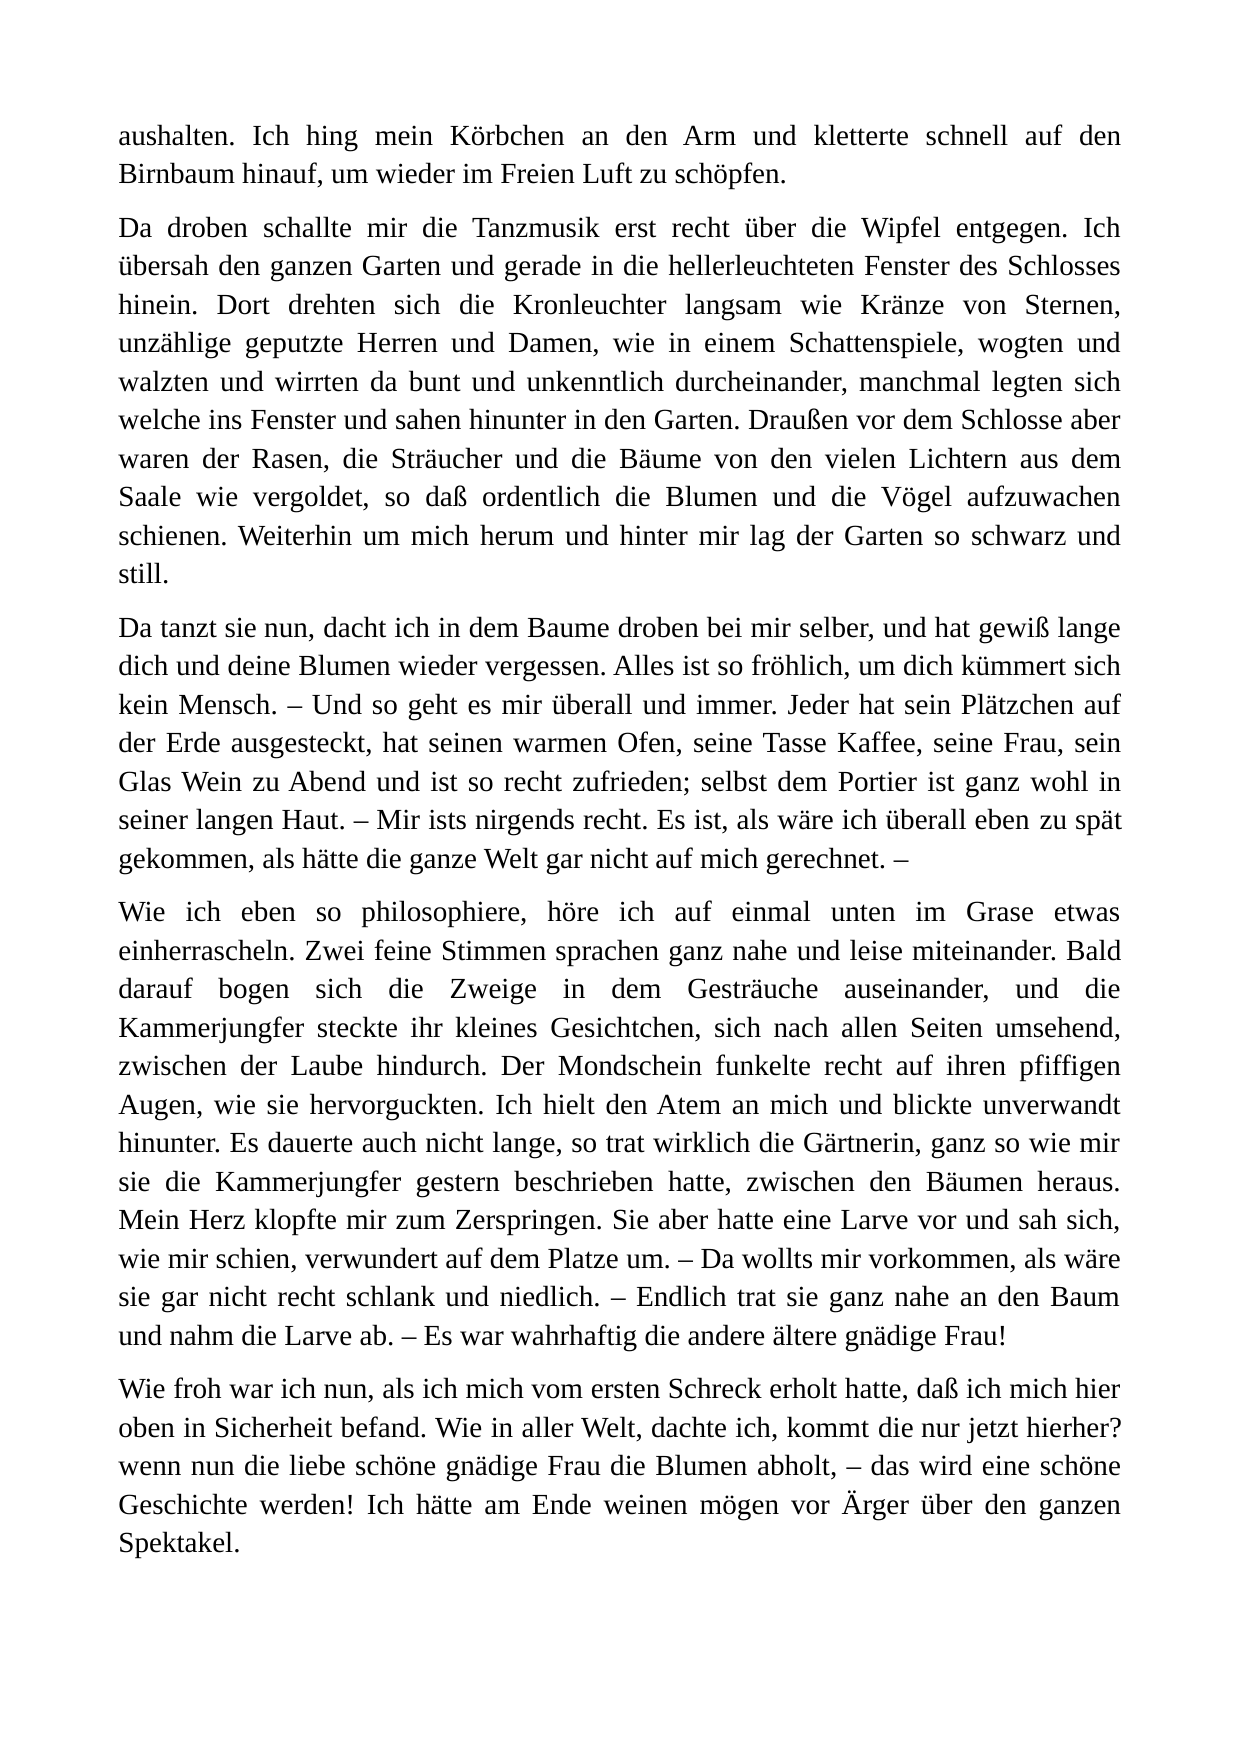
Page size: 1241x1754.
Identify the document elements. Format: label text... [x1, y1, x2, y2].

text Da tanzt sie nun, dacht ich in dem Baume droben bei mir selber, und hat gewiß lange dich und deine Blumen wieder vergessen. Alles ist so fröhlich, um dich kümmert sich kein Mensch. – Und so geht es mir überall und immer. Jeder hat sein Plätzchen auf der Erde ausgesteckt, hat seinen warmen Ofen, seine Tasse Kaffee, seine Frau, sein Glas Wein zu Abend und ist so recht zufrieden; selbst dem Portier ist ganz wohl in seiner langen Haut. – Mir ists nirgends recht. Es ist, als wäre ich überall eben zu spät gekommen, als hätte die ganze Welt gar nicht auf mich gerechnet. – [118, 610, 1122, 874]
text Wie froh war ich nun, als ich mich vom ersten Schreck erholt hatte, daß ich mich hier oben in Sicherheit befand. Wie in aller Welt, dachte ich, kommt die nur jetzt hierher? wenn nun die liebe schöne gnädige Frau die Blumen abholt, – das wird eine schöne Geschichte werden! Ich hätte am Ende weinen mögen vor Ärger über den ganzen Spektakel. [118, 1371, 1122, 1559]
text Da droben schallte mir die Tanzmusik erst recht über die Wipfel entgegen. Ich übersah den ganzen Garten und gerade in die hellerleuchteten Fenster des Schlosses hinein. Dort drehten sich die Kronleuchter langsam wie Kränze von Sternen, unzählige geputzte Herren und Damen, wie in einem Schattenspiele, wogten und walzten und wirrten da bunt und unkenntlich durcheinander, manchmal legten sich welche ins Fenster und sahen hinunter in den Garten. Draußen vor dem Schlosse aber waren der Rasen, die Sträucher und die Bäume von den vielen Lichtern aus dem Saale wie vergoldet, so daß ordentlich die Blumen und die Vögel aufzuwachen schienen. Weiterhin um mich herum und hinter mir lag der Garten so schwarz und still. [118, 210, 1122, 590]
text Wie ich eben so philosophiere, höre ich auf einmal unten im Grase etwas einherrascheln. Zwei feine Stimmen sprachen ganz nahe und leise miteinander. Bald darauf bogen sich die Zweige in dem Gesträuche auseinander, und die Kammerjungfer steckte ihr kleines Gesichtchen, sich nach allen Seiten umsehend, zwischen der Laube hindurch. Der Mondschein funkelte recht auf ihren pfiffigen Augen, wie sie hervorguckten. Ich hielt den Atem an mich und blickte unverwandt hinunter. Es dauerte auch nicht lange, so trat wirklich die Gärtnerin, ganz so wie mir sie die Kammerjungfer gestern beschrieben hatte, zwischen den Bäumen heraus. Mein Herz klopfte mir zum Zerspringen. Sie aber hatte eine Larve vor und sah sich, wie mir schien, verwundert auf dem Platze um. – Da wollts mir vorkommen, als wäre sie gar nicht recht schlank und niedlich. – Endlich trat sie ganz nahe an den Baum und nahm die Larve ab. – Es war wahrhaftig die andere ältere gnädige Frau! [118, 894, 1122, 1352]
text aushalten. Ich hing mein Körbchen an den Arm und kletterte schnell auf den Birnbaum hinauf, um wieder im Freien Luft zu schöpfen. [118, 118, 1122, 190]
